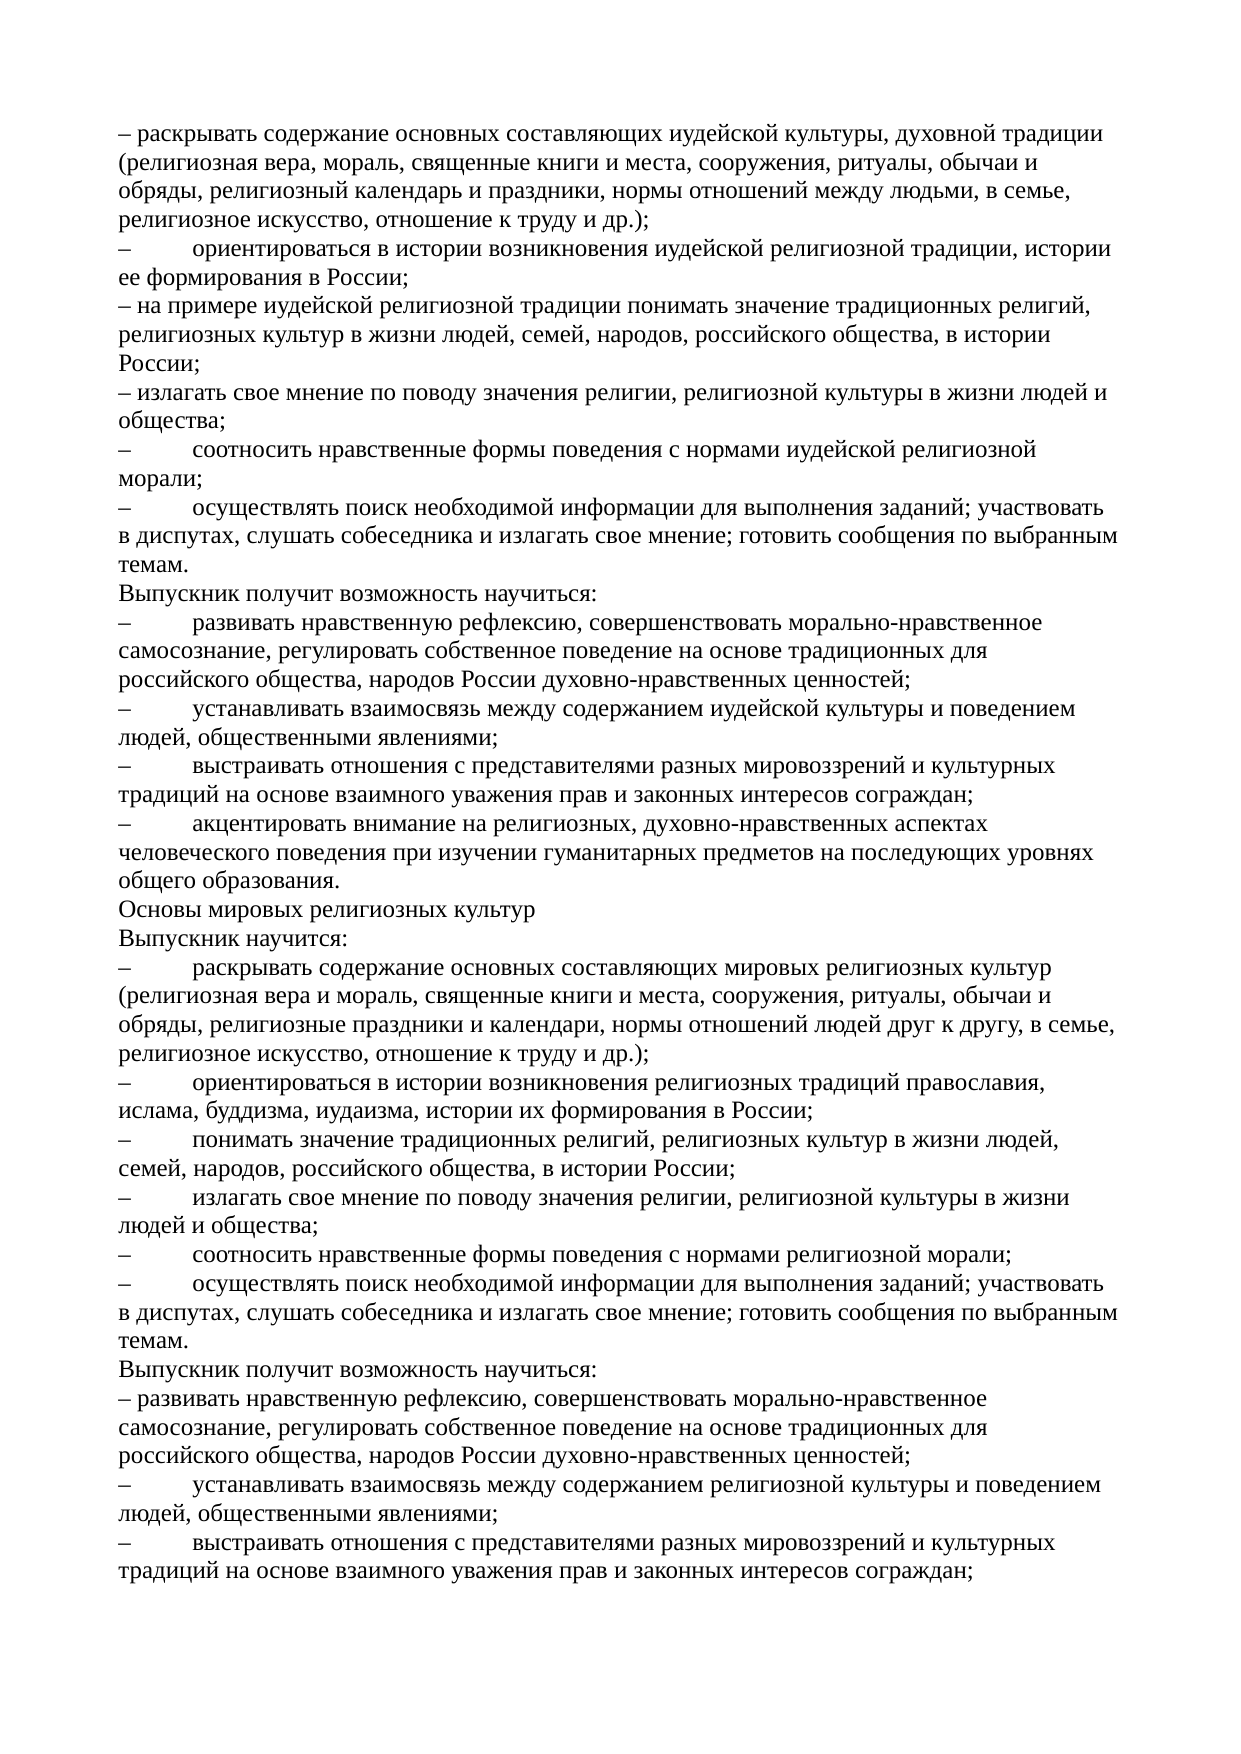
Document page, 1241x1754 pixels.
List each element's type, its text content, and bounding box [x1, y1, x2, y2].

text – развивать нравственную рефлексию, совершенствовать морально-нравственное самосознание, регулировать собственное поведение на основе традиционных для российского общества, народов России духовно-нравственных ценностей; [118, 607, 1122, 693]
text – выстраивать отношения с представителями разных мировоззрений и культурных традиций на основе взаимного уважения прав и законных интересов сограждан; [118, 751, 1122, 808]
text – соотносить нравственные формы поведения с нормами иудейской религиозной морали; [118, 434, 1122, 492]
text – излагать свое мнение по поводу значения религии, религиозной культуры в жизни людей и общества; [118, 1182, 1122, 1239]
text – устанавливать взаимосвязь между содержанием религиозной культуры и поведением людей, общественными явлениями; [118, 1469, 1122, 1527]
text – понимать значение традиционных религий, религиозных культур в жизни людей, семей, народов, российского общества, в истории России; [118, 1124, 1122, 1182]
text – акцентировать внимание на религиозных, духовно-нравственных аспектах человеческого поведения при изучении гуманитарных предметов на последующих уровнях общего образования. [118, 808, 1122, 894]
text – излагать свое мнение по поводу значения религии, религиозной культуры в жизни людей и общества; [118, 377, 1122, 434]
text – соотносить нравственные формы поведения с нормами религиозной морали; [118, 1239, 1122, 1268]
text – осуществлять поиск необходимой информации для выполнения заданий; участвовать в диспутах, слушать собеседника и излагать свое мнение; готовить сообщения по выбранным темам. [118, 1268, 1122, 1354]
text – ориентироваться в истории возникновения иудейской религиозной традиции, истории ее формирования в России; [118, 233, 1122, 291]
text Выпускник научится: [118, 923, 1122, 952]
text – на примере иудейской религиозной традиции понимать значение традиционных религий, религиозных культур в жизни людей, семей, народов, российского общества, в истории России; [118, 291, 1122, 377]
text – раскрывать содержание основных составляющих иудейской культуры, духовной традиции (религиозная вера, мораль, священные книги и места, сооружения, ритуалы, обычаи и обряды, религиозный календарь и праздники, нормы отношений между людьми, в семье, религиозное искусство, отношение к труду и др.); [118, 118, 1122, 233]
text – развивать нравственную рефлексию, совершенствовать морально-нравственное самосознание, регулировать собственное поведение на основе традиционных для российского общества, народов России духовно-нравственных ценностей; [118, 1383, 1122, 1469]
text Выпускник получит возможность научиться: [118, 578, 1122, 607]
text Основы мировых религиозных культур [118, 894, 1122, 923]
text Выпускник получит возможность научиться: [118, 1354, 1122, 1383]
text – раскрывать содержание основных составляющих мировых религиозных культур (религиозная вера и мораль, священные книги и места, сооружения, ритуалы, обычаи и обряды, религиозные праздники и календари, нормы отношений людей друг к другу, в семье, религиозное искусство, отношение к труду и др.); [118, 952, 1122, 1067]
text – осуществлять поиск необходимой информации для выполнения заданий; участвовать в диспутах, слушать собеседника и излагать свое мнение; готовить сообщения по выбранным темам. [118, 492, 1122, 578]
text – выстраивать отношения с представителями разных мировоззрений и культурных традиций на основе взаимного уважения прав и законных интересов сограждан; [118, 1527, 1122, 1584]
text – ориентироваться в истории возникновения религиозных традиций православия, ислама, буддизма, иудаизма, истории их формирования в России; [118, 1067, 1122, 1124]
text – устанавливать взаимосвязь между содержанием иудейской культуры и поведением людей, общественными явлениями; [118, 693, 1122, 751]
